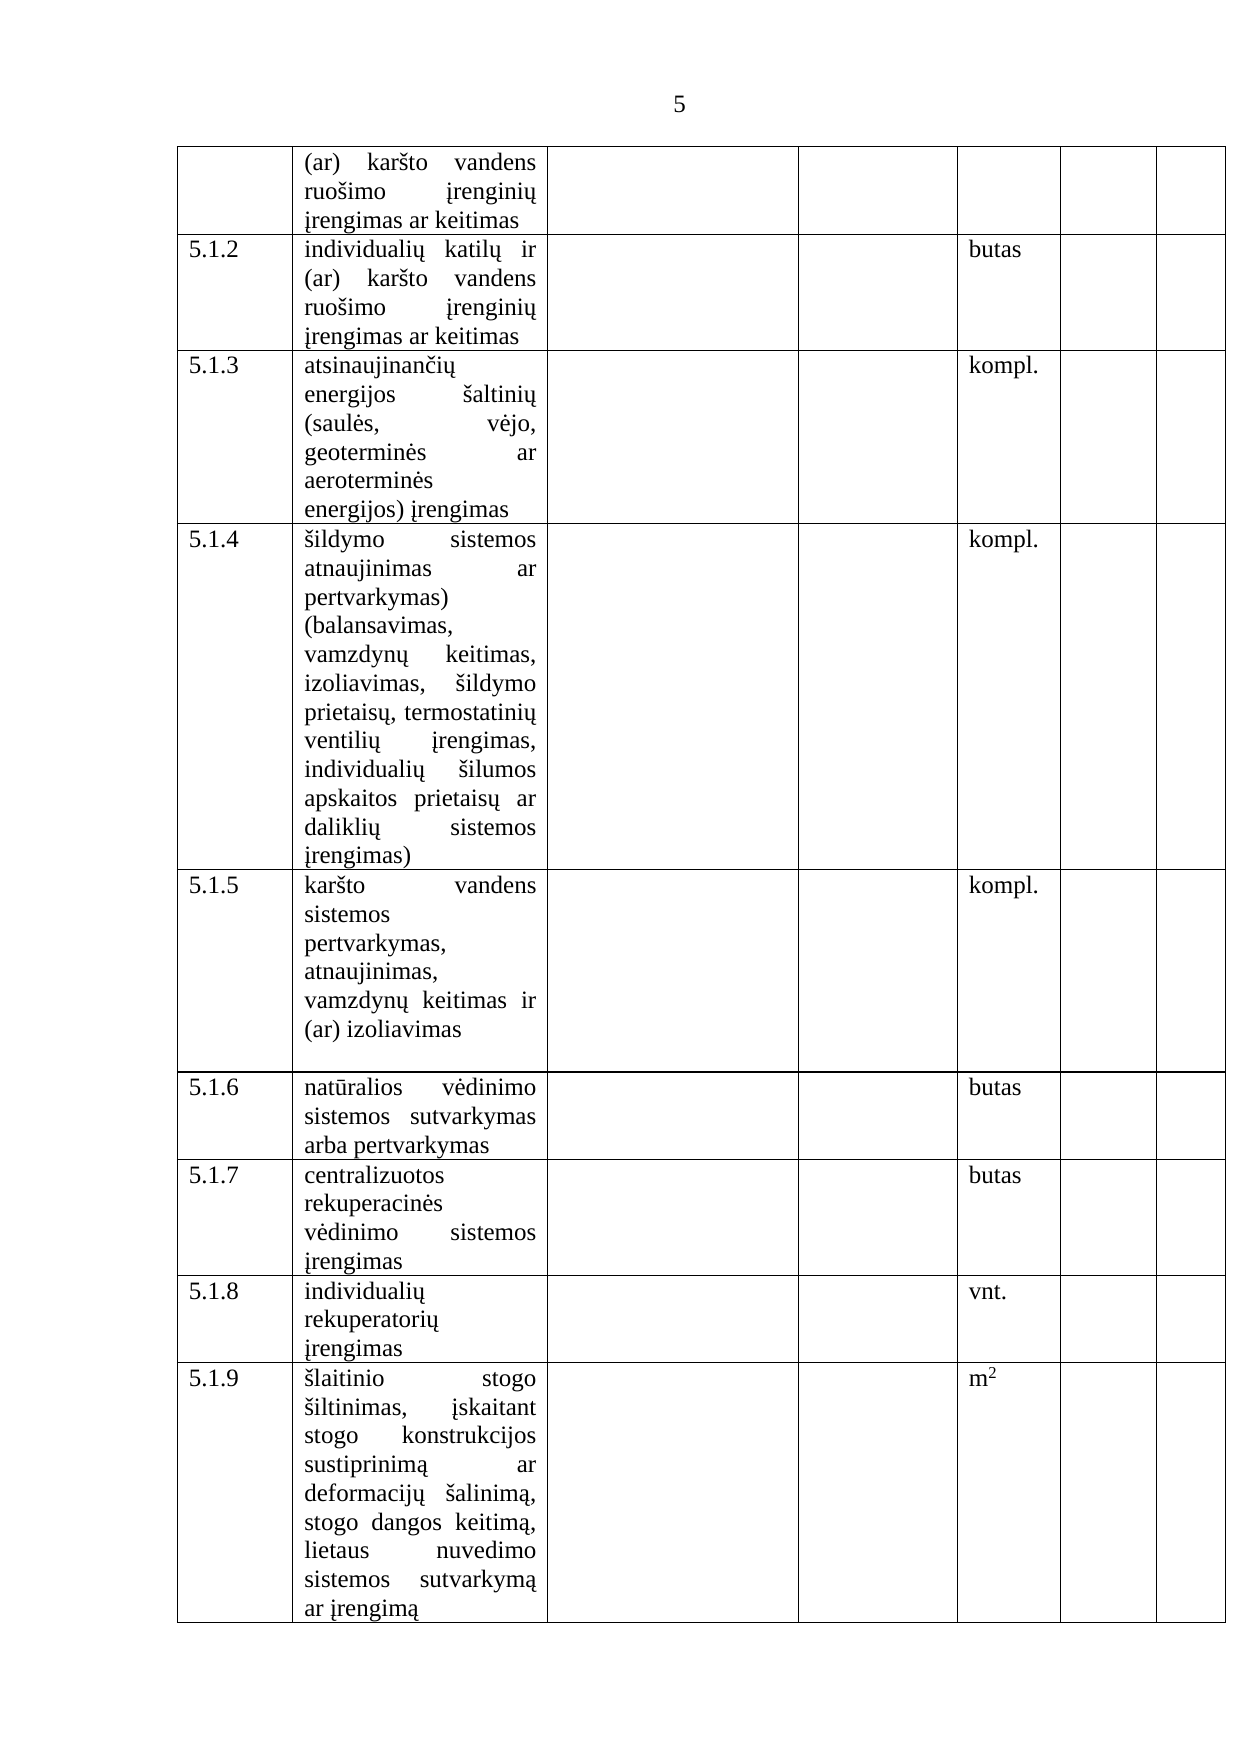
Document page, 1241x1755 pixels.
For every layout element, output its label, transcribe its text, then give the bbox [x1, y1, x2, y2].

table_cell [799, 235, 957, 349]
table_cell [1157, 1276, 1225, 1362]
table_cell [799, 524, 957, 869]
table_cell karšto vandens sistemos pertvarkymas, atnaujinimas, vamzdynų keitimas ir (ar) izoliavimas [293, 870, 547, 1071]
table_cell [799, 1160, 957, 1275]
table_cell [548, 870, 798, 1071]
table_cell [548, 235, 798, 349]
table_cell kompl. [958, 524, 1060, 869]
table_cell kompl. [958, 870, 1060, 1071]
table_cell atsinaujinančių energijos šaltinių (saulės, vėjo, geoterminės ar aeroterminės energijos) įrengimas [293, 351, 547, 523]
table_cell centralizuotos rekuperacinės vėdinimo sistemos įrengimas [293, 1160, 547, 1275]
table_cell individualių katilų ir (ar) karšto vandens ruošimo įrenginių įrengimas ar keitimas [293, 235, 547, 349]
table_cell [958, 147, 1060, 233]
table_cell [1157, 1160, 1225, 1275]
table_cell 5.1.9 [178, 1363, 292, 1622]
table_cell [1061, 1073, 1156, 1159]
table_cell 5.1.3 [178, 351, 292, 523]
table_cell [1061, 235, 1156, 349]
table_cell [799, 351, 957, 523]
table_cell kompl. [958, 351, 1060, 523]
table_cell [1157, 351, 1225, 523]
table_cell [548, 1160, 798, 1275]
table_cell [799, 870, 957, 1071]
table_cell [1157, 235, 1225, 349]
table_cell [1061, 870, 1156, 1071]
table_cell 5.1.4 [178, 524, 292, 869]
table_cell [799, 147, 957, 233]
table_cell individualių rekuperatorių įrengimas [293, 1276, 547, 1362]
table_cell butas [958, 1160, 1060, 1275]
table_cell [1061, 147, 1156, 233]
table_cell [548, 1363, 798, 1622]
table_cell [548, 351, 798, 523]
table_cell m2 [958, 1363, 1060, 1622]
table_cell vnt. [958, 1276, 1060, 1362]
table_cell [1061, 1363, 1156, 1622]
table_cell [799, 1363, 957, 1622]
table_cell šlaitinio stogo šiltinimas, įskaitant stogo konstrukcijos sustiprinimą ar deformacijų šalinimą, stogo dangos keitimą, lietaus nuvedimo sistemos sutvarkymą ar įrengimą [293, 1363, 547, 1622]
table_cell 5.1.8 [178, 1276, 292, 1362]
table_cell natūralios vėdinimo sistemos sutvarkymas arba pertvarkymas [293, 1073, 547, 1159]
table_cell [1061, 1160, 1156, 1275]
table_cell [178, 147, 292, 233]
table_cell 5.1.7 [178, 1160, 292, 1275]
table_cell 5.1.2 [178, 235, 292, 349]
table_cell [548, 524, 798, 869]
table_cell 5.1.6 [178, 1073, 292, 1159]
table_cell butas [958, 235, 1060, 349]
table_cell [548, 1073, 798, 1159]
table_cell [548, 1276, 798, 1362]
table_cell [1061, 351, 1156, 523]
table_cell šildymo sistemos atnaujinimas ar pertvarkymas) (balansavimas, vamzdynų keitimas, izoliavimas, šildymo prietaisų, termostatinių ventilių įrengimas, individualių šilumos apskaitos prietaisų ar daliklių sistemos įrengimas) [293, 524, 547, 869]
table_cell [1157, 524, 1225, 869]
table_cell [1157, 870, 1225, 1071]
table_cell [1157, 147, 1225, 233]
table_cell 5.1.5 [178, 870, 292, 1071]
table_cell [548, 147, 798, 233]
table_cell [1157, 1073, 1225, 1159]
table_cell [799, 1276, 957, 1362]
table_cell [1061, 524, 1156, 869]
table_cell [1061, 1276, 1156, 1362]
table_cell [1157, 1363, 1225, 1622]
table_cell butas [958, 1073, 1060, 1159]
table_cell [799, 1073, 957, 1159]
table_cell (ar) karšto vandens ruošimo įrenginių įrengimas ar keitimas [293, 147, 547, 233]
